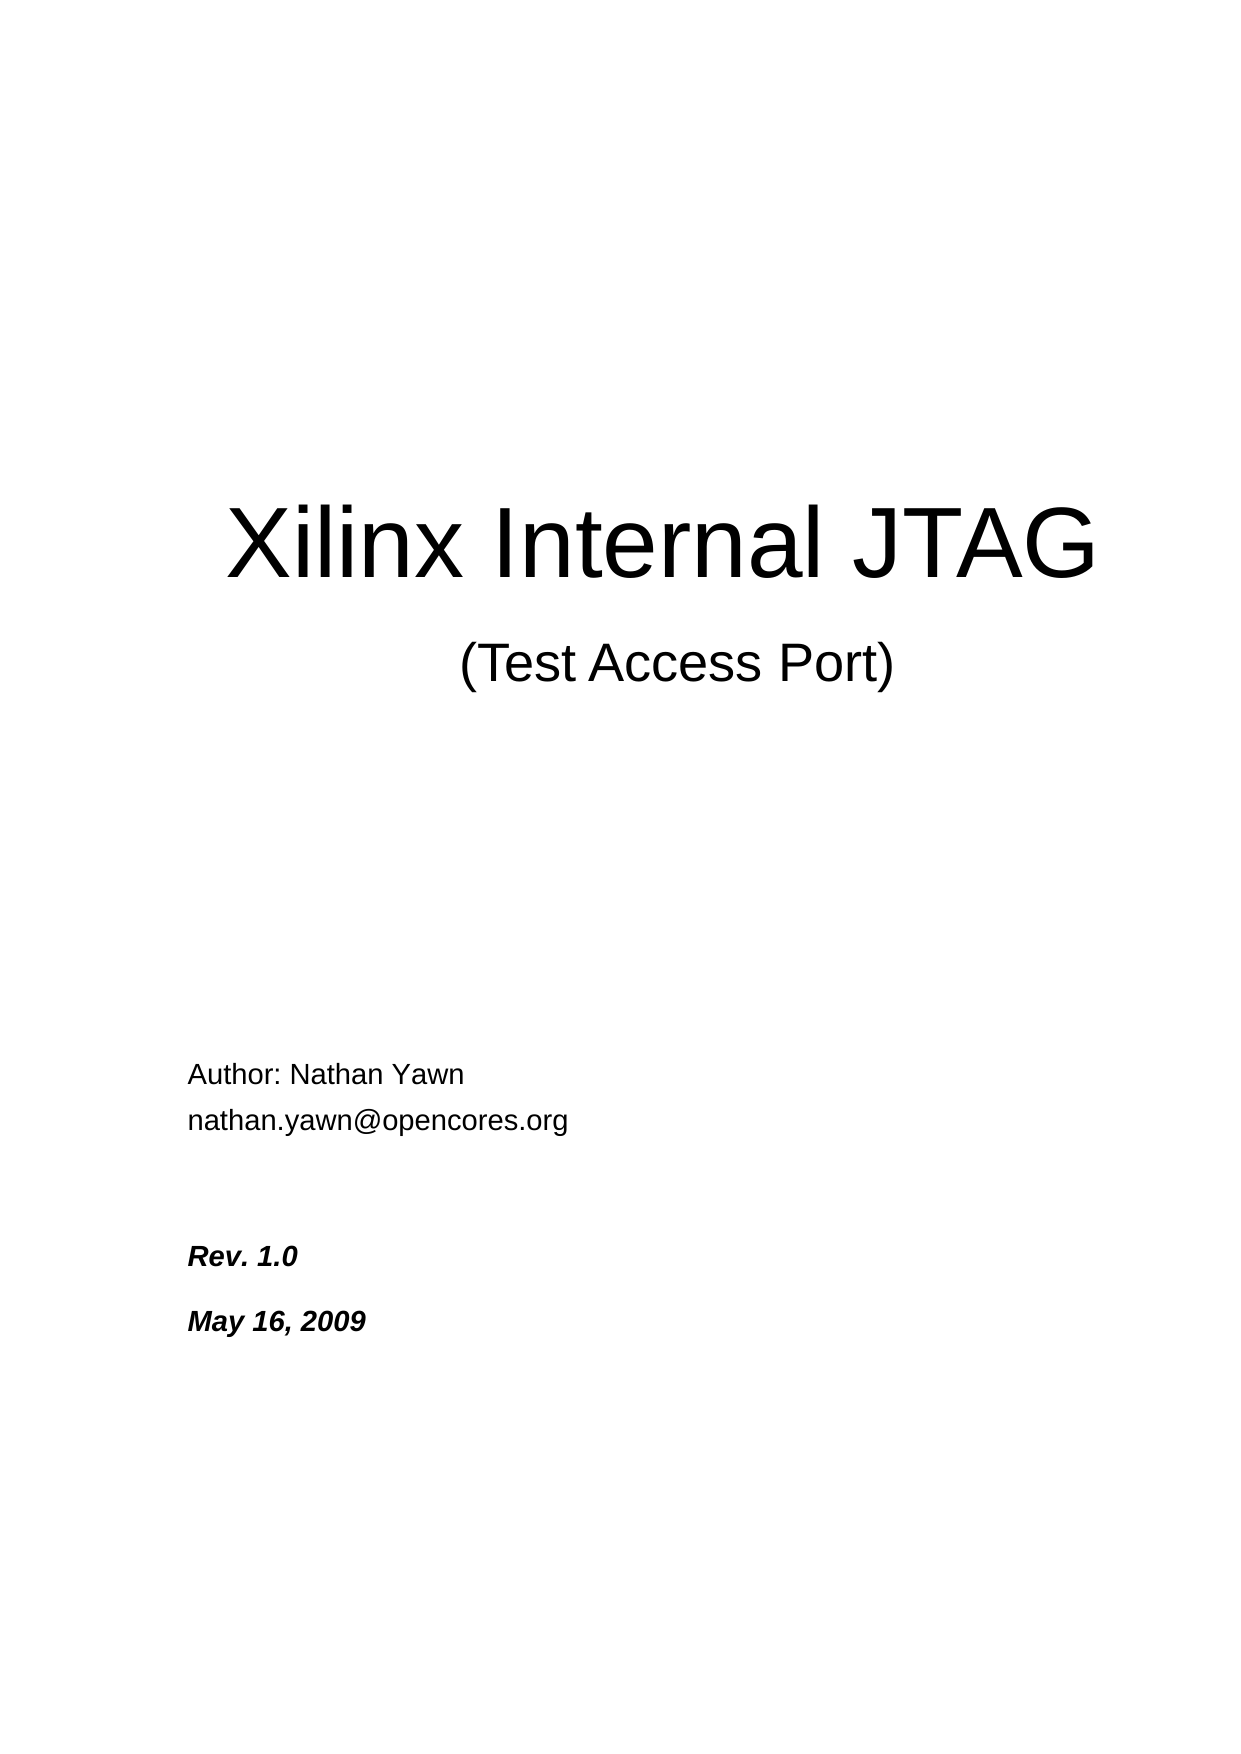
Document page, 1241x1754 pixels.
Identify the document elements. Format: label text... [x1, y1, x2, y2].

text Author: Nathan Yawn [187, 1057, 1167, 1091]
title (Test Access Port) [187, 630, 1167, 692]
subtitle May 16, 2009 [187, 1304, 1167, 1337]
subtitle Rev. 1.0 [187, 1239, 1167, 1272]
text nathan.yawn@opencores.org [187, 1103, 1167, 1137]
title Xilinx Internal JTAG [187, 484, 1167, 599]
